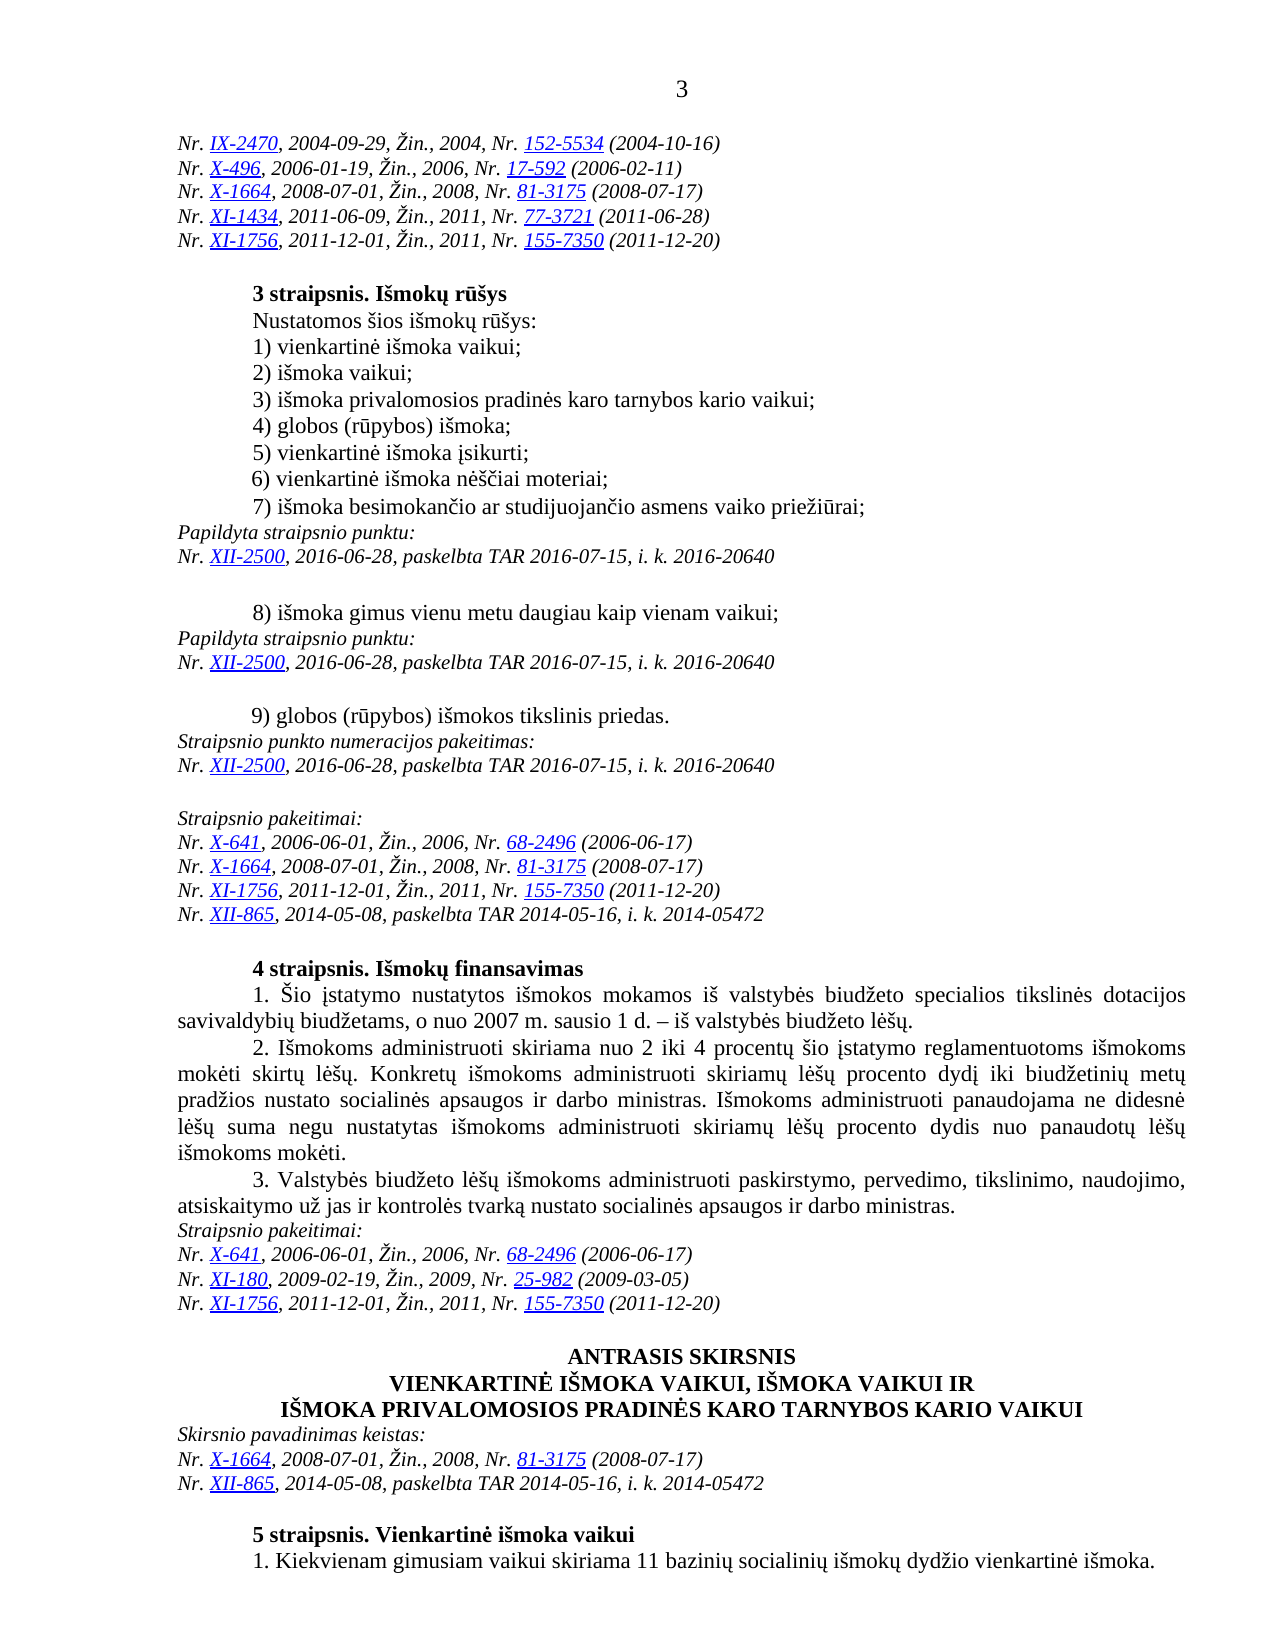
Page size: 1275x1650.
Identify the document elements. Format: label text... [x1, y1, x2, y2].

text Nr. X-1664, 2008-07-01, Žin., 2008, Nr. 81-3175 (2008-07-17) [177, 854, 1186, 878]
subtitle Vienkartinė išmoka vaikui, Išmoka Vaikui IR IŠMOKA PRIVALOMOSIOS PRADINĖS KARO TARNYBOS kario VAIKUI [177, 1370, 1186, 1422]
text 9) globos (rūpybos) išmokos tikslinis priedas. [177, 702, 1186, 729]
text 5 straipsnis. Vienkartinė išmoka vaikui [177, 1521, 1186, 1547]
text 4 straipsnis. Išmokų finansavimas [177, 955, 1186, 981]
text Nr. XII-2500, 2016-06-28, paskelbta TAR 2016-07-15, i. k. 2016-20640 [177, 650, 1186, 674]
text 5) vienkartinė išmoka įsikurti; [177, 438, 1186, 465]
text Nr. XI-1756, 2011-12-01, Žin., 2011, Nr. 155-7350 (2011-12-20) [177, 1291, 1186, 1314]
text 3) išmoka privalomosios pradinės karo tarnybos kario vaikui; [177, 386, 1186, 412]
text 1) vienkartinė išmoka vaikui; [177, 333, 1186, 359]
text Papildyta straipsnio punktu: [177, 520, 1186, 544]
text ANTRASIS SKIRSNIS [177, 1343, 1186, 1370]
text Papildyta straipsnio punktu: [177, 626, 1186, 650]
text Nr. XI-1434, 2011-06-09, Žin., 2011, Nr. 77-3721 (2011-06-28) [177, 203, 1186, 228]
text 1. Kiekvienam gimusiam vaikui skiriama 11 bazinių socialinių išmokų dydžio vienkartinė išmoka. [177, 1547, 1186, 1574]
text Nr. XII-2500, 2016-06-28, paskelbta TAR 2016-07-15, i. k. 2016-20640 [177, 753, 1186, 777]
text Nr. X-496, 2006-01-19, Žin., 2006, Nr. 17-592 (2006-02-11) [177, 155, 1186, 179]
text Nr. X-1664, 2008-07-01, Žin., 2008, Nr. 81-3175 (2008-07-17) [177, 179, 1186, 203]
text 7) išmoka besimokančio ar studijuojančio asmens vaiko priežiūrai; [177, 491, 1186, 520]
text Straipsnio pakeitimai: [177, 1218, 1186, 1242]
text 6) vienkartinė išmoka nėščiai moteriai; [177, 465, 1186, 491]
text 4) globos (rūpybos) išmoka; [177, 412, 1186, 438]
text 2. Išmokoms administruoti skiriama nuo 2 iki 4 procentų šio įstatymo reglamentuotoms išmokoms mokėti skirtų lėšų. Konkretų išmokoms administruoti skiriamų lėšų procento dydį iki biudžetinių metų pradžios nustato socialinės apsaugos ir darbo ministras. Išmokoms administruoti panaudojama ne didesnė lėšų suma negu nustatytas išmokoms administruoti skiriamų lėšų procento dydis nuo panaudotų lėšų išmokoms mokėti. [177, 1034, 1187, 1166]
text Nr. X-641, 2006-06-01, Žin., 2006, Nr. 68-2496 (2006-06-17) [177, 1242, 1186, 1266]
text Straipsnio punkto numeracijos pakeitimas: [177, 729, 1186, 753]
text 1. Šio įstatymo nustatytos išmokos mokamos iš valstybės biudžeto specialios tikslinės dotacijos savivaldybių biudžetams, o nuo 2007 m. sausio 1 d. – iš valstybės biudžeto lėšų. [177, 981, 1187, 1034]
text 2) išmoka vaikui; [177, 359, 1186, 386]
text Straipsnio pakeitimai: [177, 806, 1186, 830]
text Nr. XI-1756, 2011-12-01, Žin., 2011, Nr. 155-7350 (2011-12-20) [177, 228, 1186, 252]
text Nr. X-1664, 2008-07-01, Žin., 2008, Nr. 81-3175 (2008-07-17) [177, 1446, 1186, 1471]
text 3 straipsnis. Išmokų rūšys [177, 280, 1186, 307]
text Nr. XI-180, 2009-02-19, Žin., 2009, Nr. 25-982 (2009-03-05) [177, 1266, 1186, 1291]
text Nr. IX-2470, 2004-09-29, Žin., 2004, Nr. 152-5534 (2004-10-16) [177, 131, 1186, 155]
text Nr. XII-2500, 2016-06-28, paskelbta TAR 2016-07-15, i. k. 2016-20640 [177, 544, 1186, 568]
text Skirsnio pavadinimas keistas: [177, 1422, 1186, 1446]
text Nr. XII-865, 2014-05-08, paskelbta TAR 2014-05-16, i. k. 2014-05472 [177, 902, 1186, 926]
text Nustatomos šios išmokų rūšys: [177, 307, 1186, 333]
text Nr. XII-865, 2014-05-08, paskelbta TAR 2014-05-16, i. k. 2014-05472 [177, 1471, 1186, 1494]
text Nr. XI-1756, 2011-12-01, Žin., 2011, Nr. 155-7350 (2011-12-20) [177, 878, 1186, 902]
text Nr. X-641, 2006-06-01, Žin., 2006, Nr. 68-2496 (2006-06-17) [177, 830, 1186, 854]
text 8) išmoka gimus vienu metu daugiau kaip vienam vaikui; [177, 597, 1186, 626]
text 3. Valstybės biudžeto lėšų išmokoms administruoti paskirstymo, pervedimo, tikslinimo, naudojimo, atsiskaitymo už jas ir kontrolės tvarką nustato socialinės apsaugos ir darbo ministras. [177, 1166, 1187, 1218]
